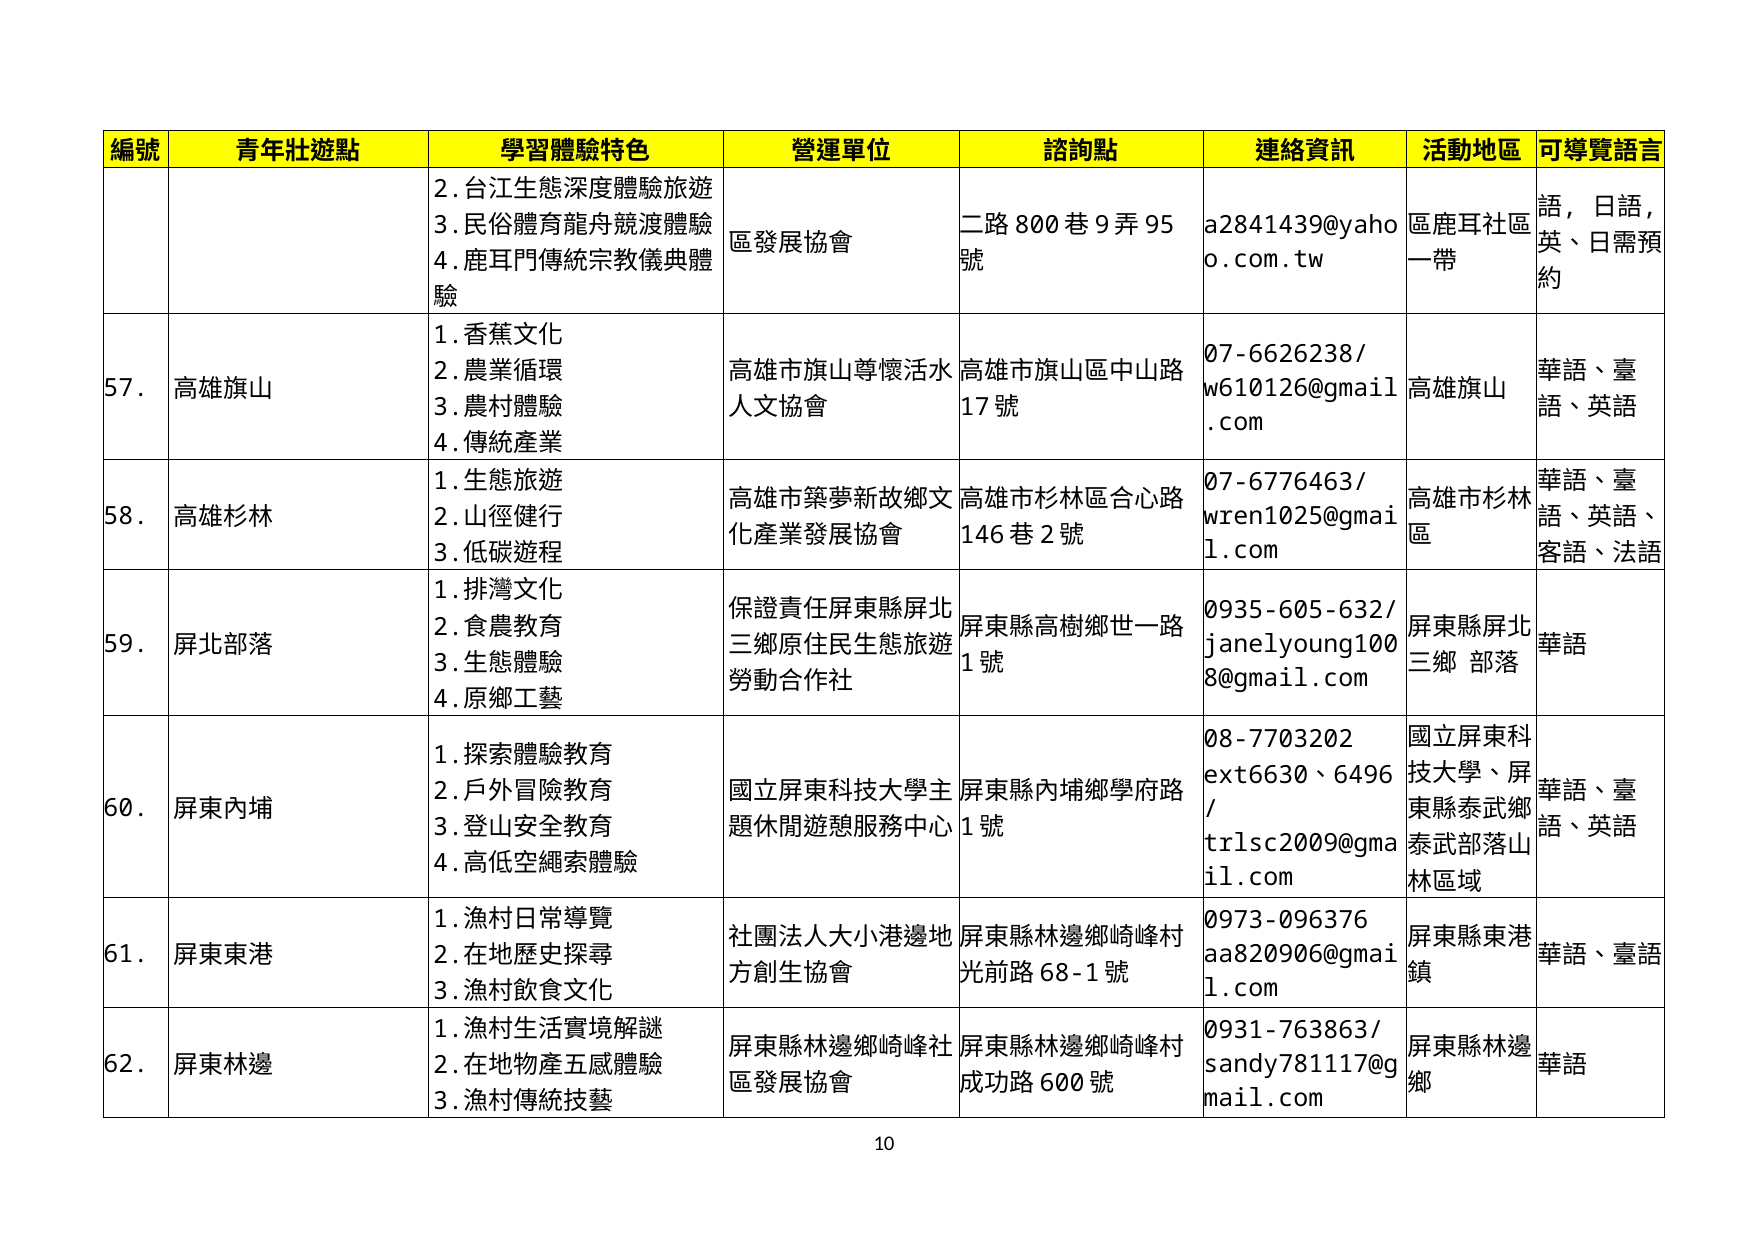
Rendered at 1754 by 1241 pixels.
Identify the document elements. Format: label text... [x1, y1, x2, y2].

table_cell 屏東林邊 [169, 1008, 428, 1117]
table_cell 1.生態旅遊 2.山徑健行 3.低碳遊程 [429, 460, 723, 569]
table_cell 區發展協會 [724, 168, 959, 313]
table_cell [107, 952, 114, 960]
table_header 編號 [104, 131, 168, 167]
table_header 諮詢點 [960, 131, 1203, 167]
table_cell 1.漁村日常導覽 2.在地歷史探尋 3.漁村飲食文化 [429, 898, 723, 1007]
table_cell 高雄旗山 [1407, 314, 1536, 459]
table_cell 華語、臺語、英語 [1537, 314, 1664, 459]
table_cell 國立屏東科技大學主題休閒遊憩服務中心 [724, 716, 959, 897]
table_cell 07-6626238/ w610126@gmail.com [1204, 314, 1406, 459]
table_cell 1.漁村生活實境解謎 2.在地物產五感體驗 3.漁村傳統技藝 [429, 1008, 723, 1117]
table_cell 0973-096376 aa820906@gmail.com [1204, 898, 1406, 1007]
table_cell 1.探索體驗教育 2.戶外冒險教育 3.登山安全教育 4.高低空繩索體驗 [429, 716, 723, 897]
table_cell 華語 [1537, 570, 1664, 715]
table_cell 二路800巷9弄95號 [960, 168, 1203, 313]
table_cell 屏東縣林邊鄉 [1407, 1008, 1536, 1117]
table_header 可導覽語言 [1537, 131, 1664, 167]
table_cell [104, 570, 168, 715]
table_header 學習體驗特色 [429, 131, 723, 167]
table_cell 07-6776463/ wren1025@gmail.com [1204, 460, 1406, 569]
table_cell 高雄杉林 [169, 460, 428, 569]
table_cell 社團法人大小港邊地方創生協會 [724, 898, 959, 1007]
table_cell [107, 1062, 114, 1070]
table_cell 屏東縣屏北三鄉 部落 [1407, 570, 1536, 715]
table_cell 高雄旗山 [169, 314, 428, 459]
table_cell 高雄市杉林區 [1407, 460, 1536, 569]
table_cell [104, 898, 168, 1007]
table_cell 華語 [1537, 1008, 1664, 1117]
table_cell 屏東縣內埔鄉學府路1號 [960, 716, 1203, 897]
table_cell 語, 日語, 英、日需預約 [1537, 168, 1664, 313]
table_cell 高雄市旗山區中山路17號 [960, 314, 1203, 459]
table_cell 國立屏東科技大學、屏東縣泰武鄉泰武部落山林區域 [1407, 716, 1536, 897]
table_cell [169, 168, 428, 313]
table_header 營運單位 [724, 131, 959, 167]
table_cell 屏東內埔 [169, 716, 428, 897]
table_cell 2.台江生態深度體驗旅遊 3.民俗體育龍舟競渡體驗 4.鹿耳門傳統宗教儀典體驗 [429, 168, 723, 313]
table_header 青年壯遊點 [169, 131, 428, 167]
table_cell 華語、臺語、英語 [1537, 716, 1664, 897]
table_cell [104, 716, 168, 897]
table_cell [104, 314, 168, 459]
table_cell 0935-605-632/ janelyoung1008@gmail.com [1204, 570, 1406, 715]
table_header 活動地區 [1407, 131, 1536, 167]
table_cell 屏北部落 [169, 570, 428, 715]
table_cell 高雄市築夢新故鄉文化產業發展協會 [724, 460, 959, 569]
table_cell 屏東縣林邊鄉崎峰社區發展協會 [724, 1008, 959, 1117]
table_cell 保證責任屏東縣屏北三鄉原住民生態旅遊勞動合作社 [724, 570, 959, 715]
table_cell [104, 1008, 168, 1117]
table_cell 1.香蕉文化 2.農業循環 3.農村體驗 4.傳統產業 [429, 314, 723, 459]
table_cell [107, 806, 114, 814]
table_cell 屏東縣林邊鄉崎峰村光前路68-1號 [960, 898, 1203, 1007]
table_header 連絡資訊 [1204, 131, 1406, 167]
table_cell a2841439@yahoo.com.tw [1204, 168, 1406, 313]
table_cell 高雄市杉林區合心路146巷2號 [960, 460, 1203, 569]
table_cell 1.排灣文化 2.食農教育 3.生態體驗 4.原鄉工藝 [429, 570, 723, 715]
table_cell 屏東東港 [169, 898, 428, 1007]
table_cell 華語、臺語、英語、客語、法語 [1537, 460, 1664, 569]
table_cell [104, 168, 168, 313]
table_cell 屏東縣林邊鄉崎峰村成功路600號 [960, 1008, 1203, 1117]
table_cell [104, 460, 168, 569]
table_cell 0931-763863/ sandy781117@gmail.com [1204, 1008, 1406, 1117]
table_cell 華語、臺語 [1537, 898, 1664, 1007]
table_cell 區鹿耳社區一帶 [1407, 168, 1536, 313]
table_cell 高雄市旗山尊懷活水人文協會 [724, 314, 959, 459]
table_cell 08-7703202 ext6630、6496/ trlsc2009@gmail.com [1204, 716, 1406, 897]
table_cell 屏東縣東港鎮 [1407, 898, 1536, 1007]
table_cell 屏東縣高樹鄉世一路1號 [960, 570, 1203, 715]
